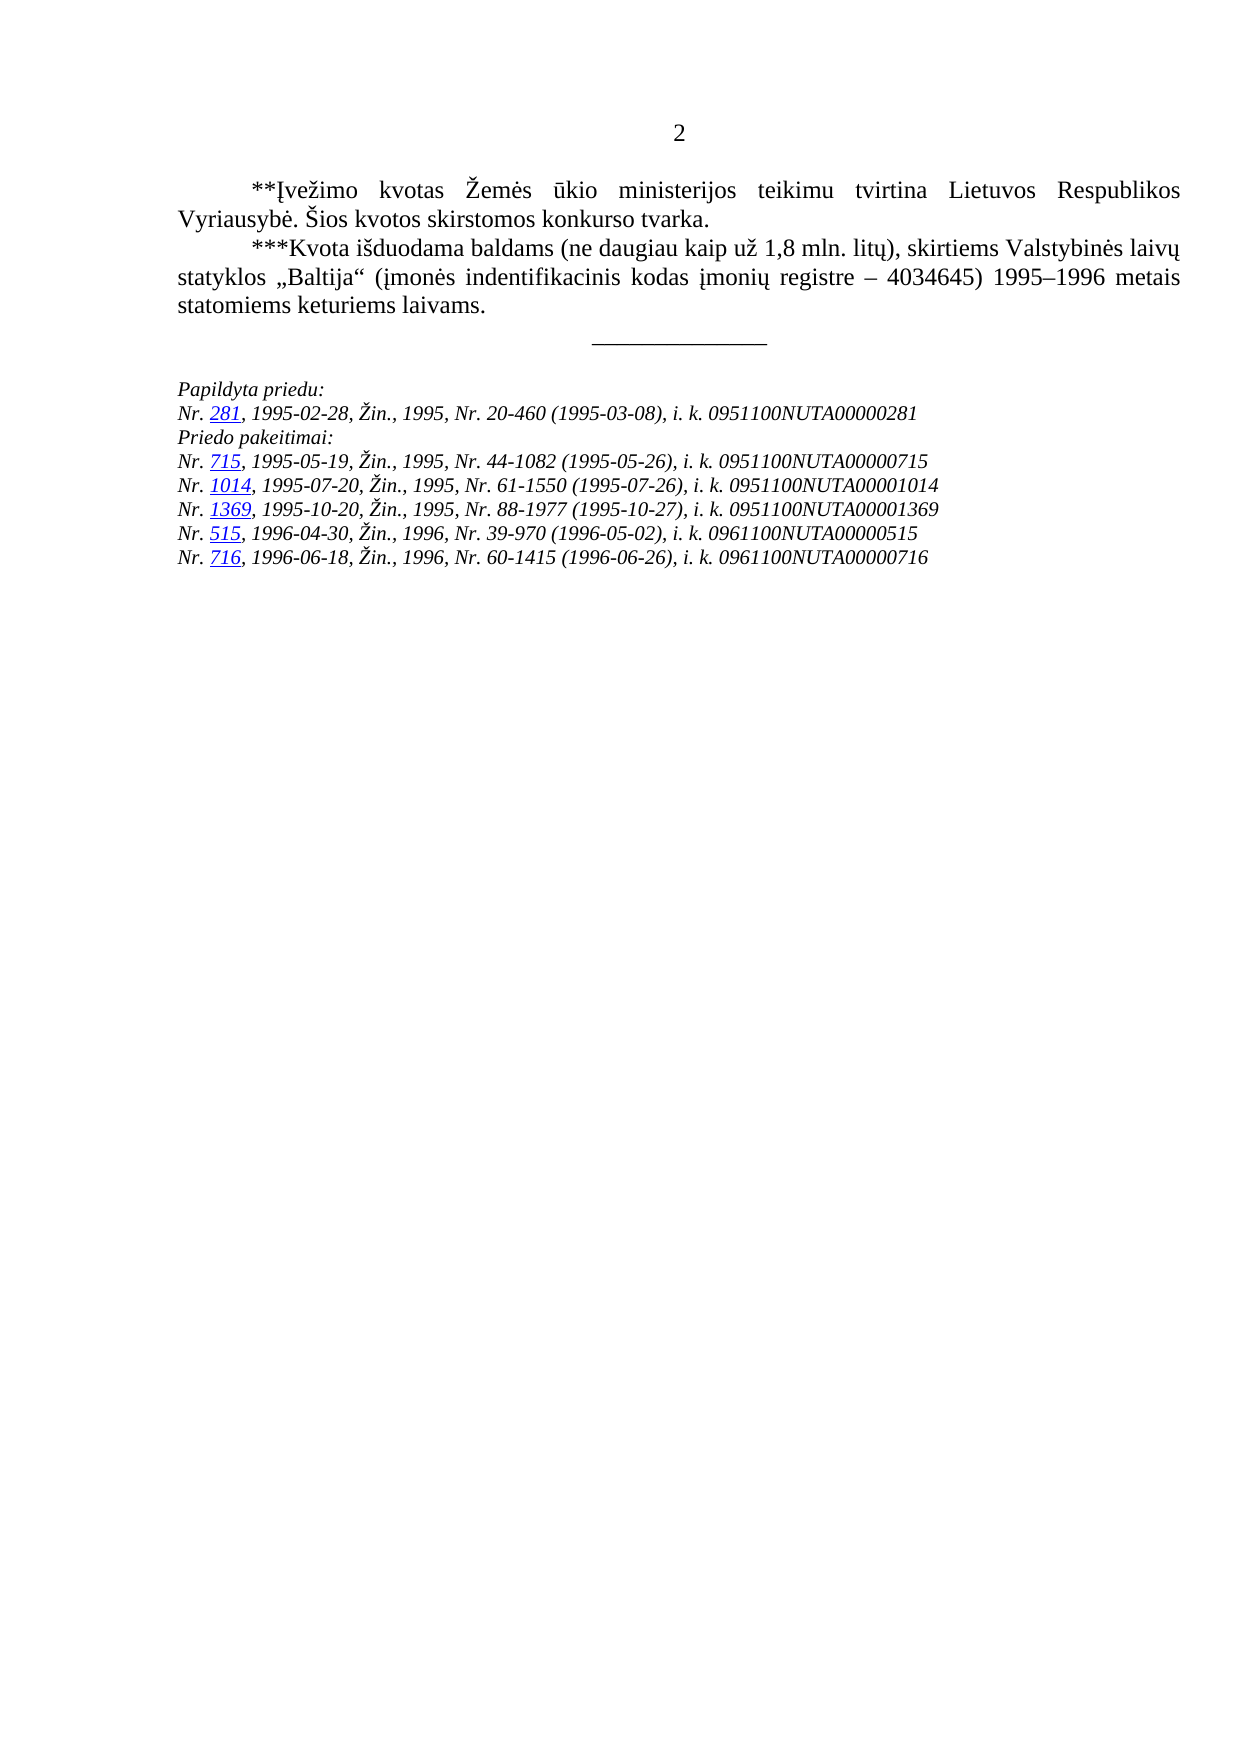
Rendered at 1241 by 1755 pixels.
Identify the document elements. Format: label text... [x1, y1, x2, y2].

text Nr. 716, 1996-06-18, Žin., 1996, Nr. 60-1415 (1996-06-26), i. k. 0961100NUTA00000716 [177, 545, 1181, 569]
text Nr. 715, 1995-05-19, Žin., 1995, Nr. 44-1082 (1995-05-26), i. k. 0951100NUTA00000715 [177, 449, 1181, 473]
text ***Kvota išduodama baldams (ne daugiau kaip už 1,8 mln. litų), skirtiems Valstybinės laivų statyklos „Baltija“ (įmonės indentifikacinis kodas įmonių registre – 4034645) 1995–1996 metais statomiems keturiems laivams. [177, 233, 1181, 319]
text Nr. 515, 1996-04-30, Žin., 1996, Nr. 39-970 (1996-05-02), i. k. 0961100NUTA00000515 [177, 521, 1181, 545]
text Nr. 281, 1995-02-28, Žin., 1995, Nr. 20-460 (1995-03-08), i. k. 0951100NUTA00000281 [177, 401, 1181, 425]
text **Įvežimo kvotas Žemės ūkio ministerijos teikimu tvirtina Lietuvos Respublikos Vyriausybė. Šios kvotos skirstomos konkurso tvarka. [177, 176, 1181, 233]
text Papildyta priedu: [177, 377, 1181, 401]
text ______________ [177, 319, 1181, 348]
text Nr. 1014, 1995-07-20, Žin., 1995, Nr. 61-1550 (1995-07-26), i. k. 0951100NUTA00001014 [177, 473, 1181, 497]
text Priedo pakeitimai: [177, 425, 1181, 449]
text Nr. 1369, 1995-10-20, Žin., 1995, Nr. 88-1977 (1995-10-27), i. k. 0951100NUTA00001369 [177, 497, 1181, 521]
